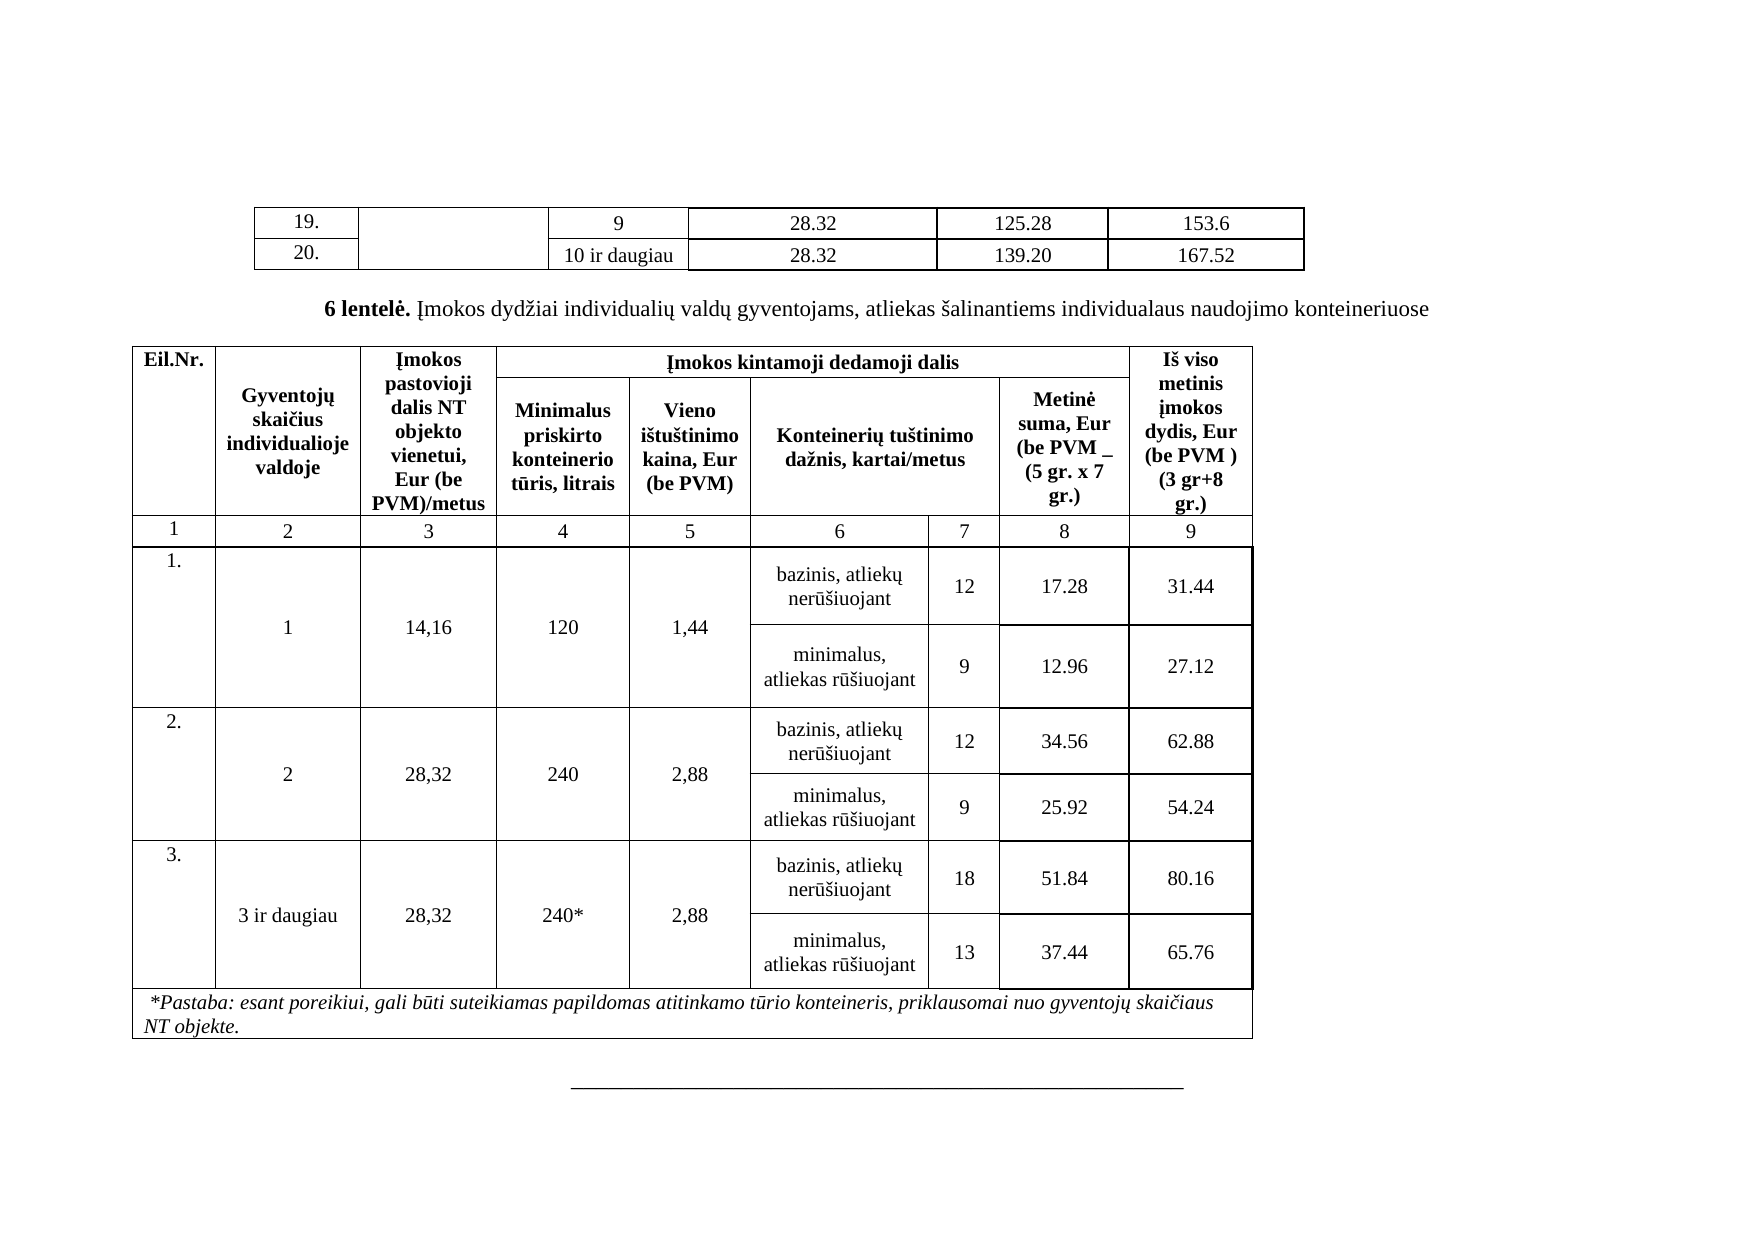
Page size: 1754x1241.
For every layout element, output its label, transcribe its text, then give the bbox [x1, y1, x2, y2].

table_cell 2. [133, 708, 215, 840]
table_cell 51.84 [1000, 842, 1128, 913]
table_cell 1 [216, 548, 360, 707]
table_cell 14,16 [361, 548, 496, 707]
table_cell 28.32 [689, 240, 936, 269]
table_cell bazinis, atliekų nerūšiuojant [751, 708, 928, 772]
table_cell 5 [630, 516, 750, 546]
table_cell minimalus, atliekas rūšiuojant [751, 914, 928, 988]
table_cell 9 [549, 208, 688, 238]
table_header Iš viso metinis įmokos dydis, Eur (be PVM ) (3 gr+8 gr.) [1130, 347, 1252, 515]
table_cell 1. [133, 548, 215, 707]
table_cell Metinė suma, Eur (be PVM _ (5 gr. x 7 gr.) [1000, 378, 1129, 515]
table_header Gyventojų skaičius individualioje valdoje [216, 347, 360, 515]
table_cell 9 [929, 774, 999, 840]
table_cell 28.32 [689, 209, 936, 238]
table_cell 7 [929, 516, 999, 546]
text 6 lentelė. Įmokos dydžiai individualių valdų gyventojams, atliekas šalinantiems individualaus naudojimo konteineriuose [118, 295, 1636, 322]
table_header Įmokos kintamoji dedamoji dalis [497, 347, 1129, 377]
table_cell 6 [751, 516, 928, 546]
table_cell Minimalus priskirto konteinerio tūris, litrais [497, 378, 629, 515]
table_cell 19. [255, 208, 358, 238]
table_cell 2 [216, 516, 360, 546]
table_cell 1 [133, 516, 215, 546]
table_cell 54.24 [1130, 775, 1251, 840]
table_cell 37.44 [1000, 915, 1128, 988]
table_cell [359, 208, 548, 269]
table_cell 12.96 [1000, 626, 1128, 707]
table_cell 18 [929, 841, 999, 913]
table_cell *Pastaba: esant poreikiui, gali būti suteikiamas papildomas atitinkamo tūrio konteineris, priklausomai nuo gyventojų skaičiaus NT objekte. [133, 989, 1252, 1038]
table_cell 12 [929, 548, 999, 624]
table_header Įmokos pastovioji dalis NT objekto vienetui, Eur (be PVM)/metus [361, 347, 496, 515]
table_cell 3 [361, 516, 496, 546]
table_cell minimalus, atliekas rūšiuojant [751, 774, 928, 840]
table_cell 62.88 [1130, 709, 1251, 772]
table_cell 17.28 [1000, 548, 1128, 624]
table_cell 31.44 [1130, 548, 1251, 624]
table_cell 240 [497, 708, 629, 840]
table_cell 80.16 [1130, 842, 1251, 913]
table_cell 240* [497, 841, 629, 988]
table_cell 25.92 [1000, 775, 1128, 840]
table_cell 9 [929, 625, 999, 707]
text _________________________________________________ [118, 1063, 1636, 1092]
table_cell 20. [255, 239, 358, 269]
table_cell bazinis, atliekų nerūšiuojant [751, 841, 928, 913]
table_cell 8 [1000, 516, 1129, 546]
table_cell 2 [216, 708, 360, 840]
table_cell 4 [497, 516, 629, 546]
table_cell 34.56 [1000, 709, 1128, 772]
table_cell 153.6 [1109, 209, 1303, 238]
table_cell bazinis, atliekų nerūšiuojant [751, 548, 928, 624]
table_cell 3. [133, 841, 215, 988]
table_cell minimalus, atliekas rūšiuojant [751, 625, 928, 707]
table_cell 12 [929, 708, 999, 772]
table_cell 9 [1130, 516, 1252, 546]
table_cell 120 [497, 548, 629, 707]
table_cell 3 ir daugiau [216, 841, 360, 988]
table_header Eil.Nr. [133, 347, 215, 515]
table_cell 2,88 [630, 708, 750, 840]
table_cell 65.76 [1130, 915, 1251, 988]
table_cell 28,32 [361, 841, 496, 988]
table_cell 139.20 [938, 240, 1107, 269]
table_cell 13 [929, 914, 999, 988]
table_cell 2,88 [630, 841, 750, 988]
table_cell Konteinerių tuštinimo dažnis, kartai/metus [751, 378, 999, 515]
table_cell 10 ir daugiau [549, 239, 688, 269]
table_cell 1,44 [630, 548, 750, 707]
table_cell 125.28 [938, 209, 1107, 238]
table_cell 28,32 [361, 708, 496, 840]
table_cell 167.52 [1109, 240, 1303, 269]
table_cell Vieno ištuštinimo kaina, Eur (be PVM) [630, 378, 750, 515]
table_cell 27.12 [1130, 626, 1251, 707]
